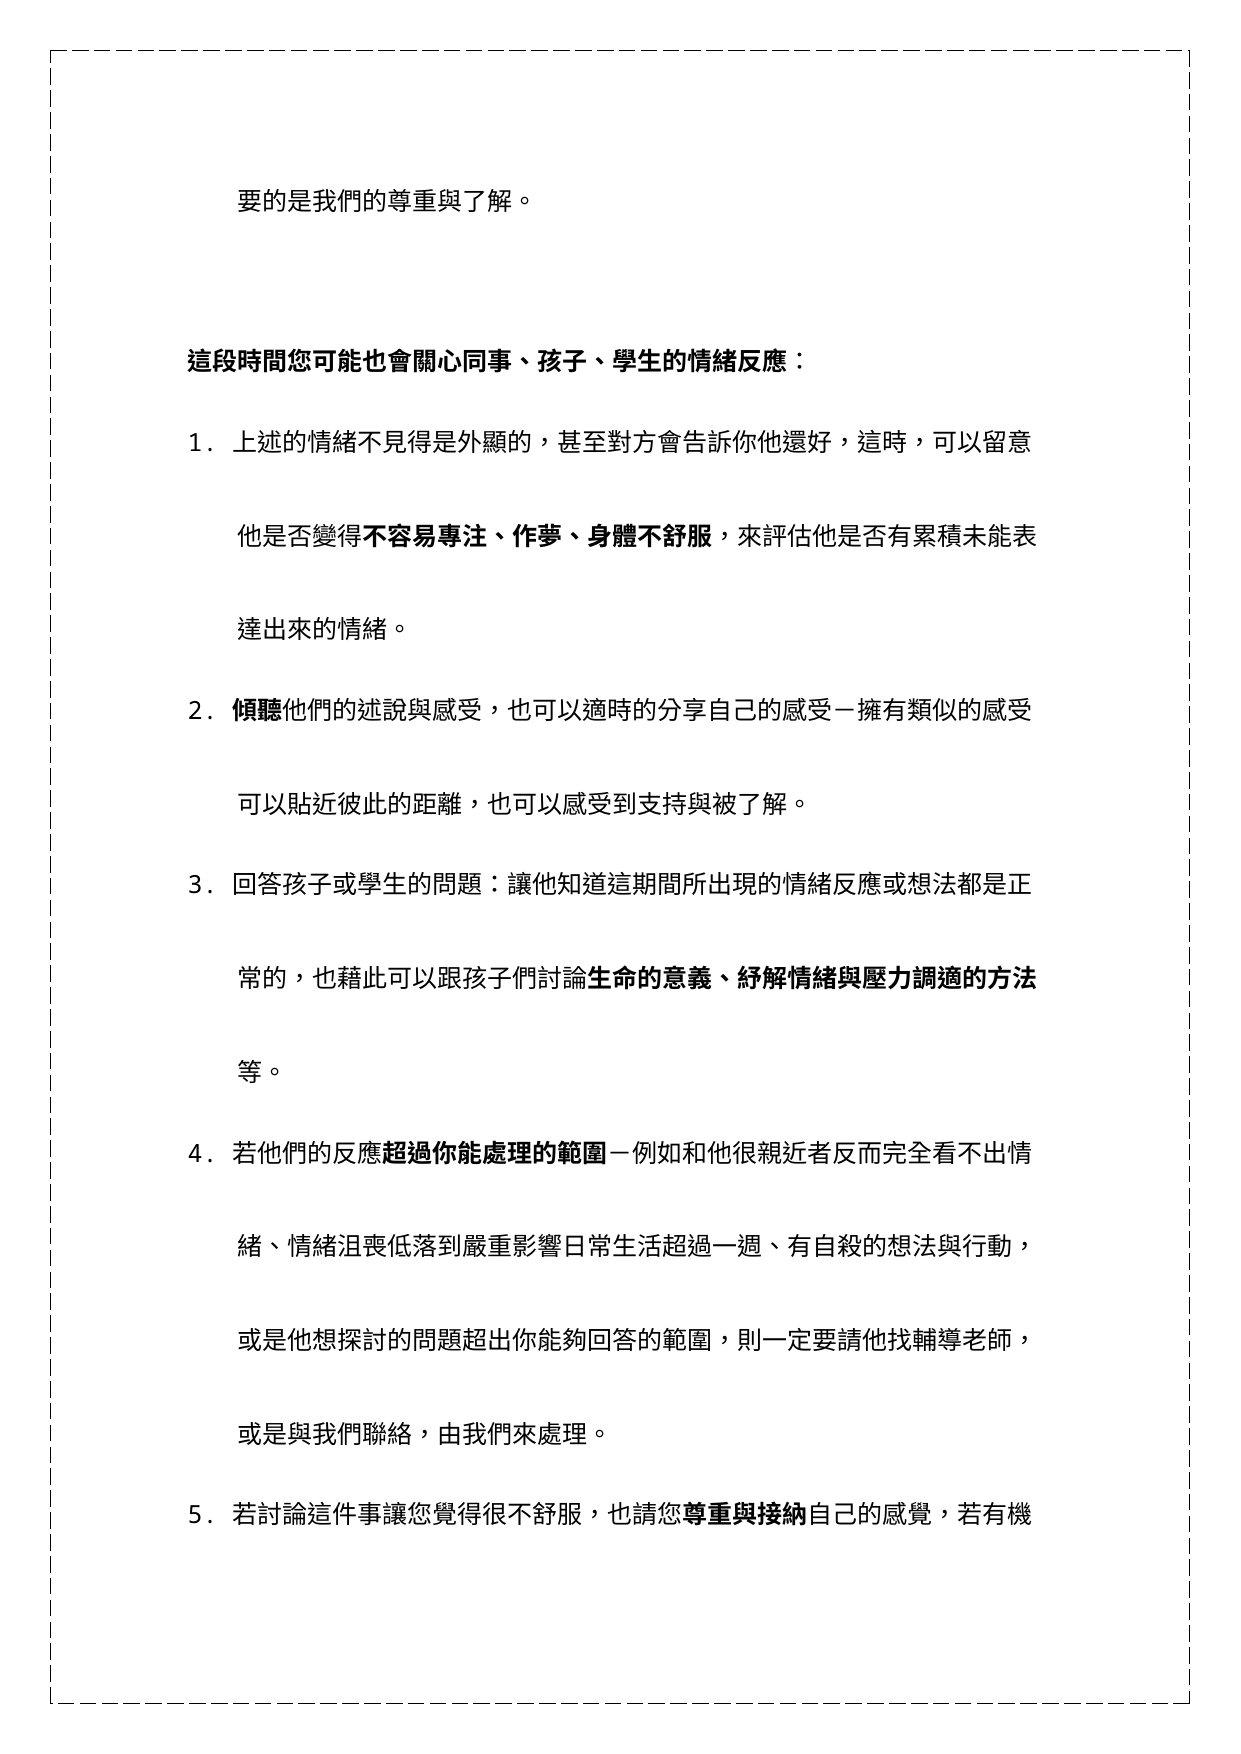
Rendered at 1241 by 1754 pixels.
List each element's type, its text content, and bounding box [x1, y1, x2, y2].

text 這段時間您可能也會關心同事、孩子、學生的情緒反應： [187, 318, 1053, 381]
text 5. 若討論這件事讓您覺得很不舒服，也請您尊重與接納自己的感覺，若有機 [187, 1471, 1053, 1534]
text 1. 上述的情緒不見得是外顯的，甚至對方會告訴你他還好，這時，可以留意他是否變得不容易專注、作夢、身體不舒服，來評估他是否有累積未能表達出來的情緒。 [187, 399, 1053, 649]
text 要的是我們的尊重與了解。 [187, 158, 1053, 221]
text 2. 傾聽他們的述說與感受，也可以適時的分享自己的感受－擁有類似的感受可以貼近彼此的距離，也可以感受到支持與被了解。 [187, 667, 1053, 823]
text 3. 回答孩子或學生的問題：讓他知道這期間所出現的情緒反應或想法都是正常的，也藉此可以跟孩子們討論生命的意義、紓解情緒與壓力調適的方法等。 [187, 841, 1053, 1091]
text 4. 若他們的反應超過你能處理的範圍－例如和他很親近者反而完全看不出情緒、情緒沮喪低落到嚴重影響日常生活超過一週、有自殺的想法與行動，或是他想探討的問題超出你能夠回答的範圍，則一定要請他找輔導老師，或是與我們聯絡，由我們來處理。 [187, 1109, 1053, 1453]
